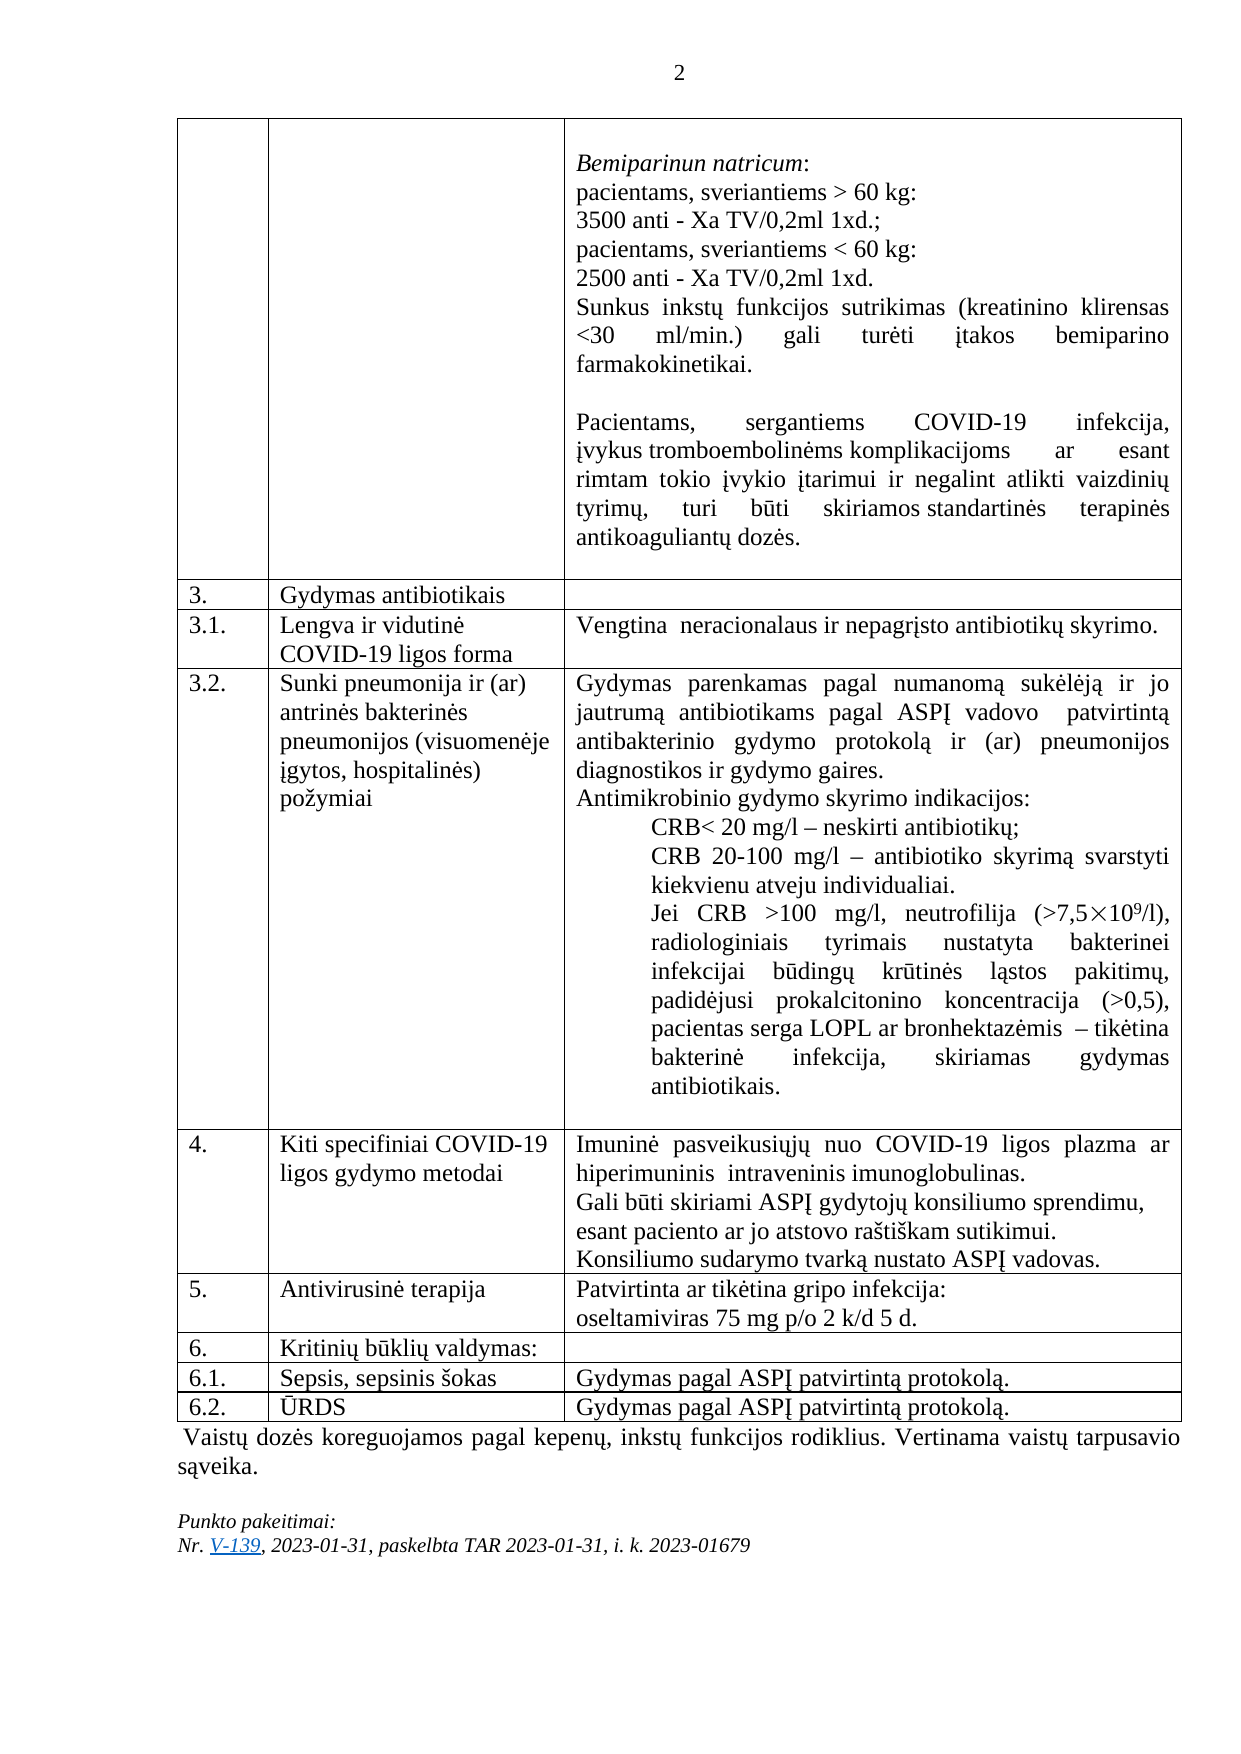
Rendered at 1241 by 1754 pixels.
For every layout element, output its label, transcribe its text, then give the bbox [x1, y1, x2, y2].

table_cell Kiti specifiniai COVID-19 ligos gydymo metodai [269, 1130, 564, 1273]
table_cell Bemiparinun natricum: pacientams, sveriantiems > 60 kg: 3500 anti - Xa TV/0,2ml 1xd.; pacientams, sveriantiems < 60 kg: 2500 anti - Xa TV/0,2ml 1xd. Sunkus inkstų funkcijos sutrikimas (kreatinino klirensas <30 ml/min.) gali turėti įtakos bemiparino farmakokinetikai. Pacientams, sergantiems COVID-19 infekcija, įvykus tromboembolinėms komplikacijoms ar esant rimtam tokio įvykio įtarimui ir negalint atlikti vaizdinių tyrimų, turi būti skiriamos standartinės terapinės antikoaguliantų dozės. [565, 119, 1181, 579]
table_cell ŪRDS [269, 1393, 564, 1421]
table_cell Gydymas pagal ASPĮ patvirtintą protokolą. [565, 1363, 1181, 1391]
table_cell Imuninė pasveikusiųjų nuo COVID-19 ligos plazma ar hiperimuninis intraveninis imunoglobulinas. Gali būti skiriami ASPĮ gydytojų konsiliumo sprendimu, esant paciento ar jo atstovo raštiškam sutikimui. Konsiliumo sudarymo tvarką nustato ASPĮ vadovas. [565, 1130, 1181, 1273]
table_cell Sepsis, sepsinis šokas [269, 1363, 564, 1391]
table_cell 6. [178, 1333, 268, 1362]
table_cell 5. [178, 1274, 268, 1332]
table_cell Sunki pneumonija ir (ar) antrinės bakterinės pneumonijos (visuomenėje įgytos, hospitalinės) požymiai [269, 669, 564, 1128]
table_cell [178, 119, 268, 579]
table_cell Antivirusinė terapija [269, 1274, 564, 1332]
table_cell [269, 119, 564, 579]
table_cell 3. [178, 580, 268, 609]
table_cell 3.1. [178, 610, 268, 667]
table_cell Vengtina neracionalaus ir nepagrįsto antibiotikų skyrimo. [565, 610, 1181, 667]
table_cell Gydymas parenkamas pagal numanomą sukėlėją ir jo jautrumą antibiotikams pagal ASPĮ vadovo patvirtintą antibakterinio gydymo protokolą ir (ar) pneumonijos diagnostikos ir gydymo gaires. Antimikrobinio gydymo skyrimo indikacijos: CRB< 20 mg/l – neskirti antibiotikų; CRB 20-100 mg/l – antibiotiko skyrimą svarstyti kiekvienu atveju individualiai. Jei CRB >100 mg/l, neutrofilija (>7,5109/l), radiologiniais tyrimais nustatyta bakterinei infekcijai būdingų krūtinės ląstos pakitimų, padidėjusi prokalcitonino koncentracija (>0,5), pacientas serga LOPL ar bronhektazėmis – tikėtina bakterinė infekcija, skiriamas gydymas antibiotikais. [565, 669, 1181, 1128]
text Vaistų dozės koreguojamos pagal kepenų, inkstų funkcijos rodiklius. Vertinama vaistų tarpusavio sąveika. [177, 1422, 1181, 1480]
table_cell [565, 1333, 1181, 1362]
text Punkto pakeitimai: [177, 1508, 1181, 1533]
table_cell Kritinių būklių valdymas: [269, 1333, 564, 1362]
table_cell 6.2. [178, 1393, 268, 1421]
table_cell 4. [178, 1130, 268, 1273]
table_cell Patvirtinta ar tikėtina gripo infekcija: oseltamiviras 75 mg p/o 2 k/d 5 d. [565, 1274, 1181, 1332]
table_cell 6.1. [178, 1363, 268, 1391]
table_cell 3.2. [178, 669, 268, 1128]
table_cell Gydymas pagal ASPĮ patvirtintą protokolą. [565, 1393, 1181, 1421]
text Nr. V-139, 2023-01-31, paskelbta TAR 2023-01-31, i. k. 2023-01679 [177, 1533, 1181, 1557]
table_cell Gydymas antibiotikais [269, 580, 564, 609]
table_cell Lengva ir vidutinė COVID-19 ligos forma [269, 610, 564, 667]
table_cell [565, 580, 1181, 609]
